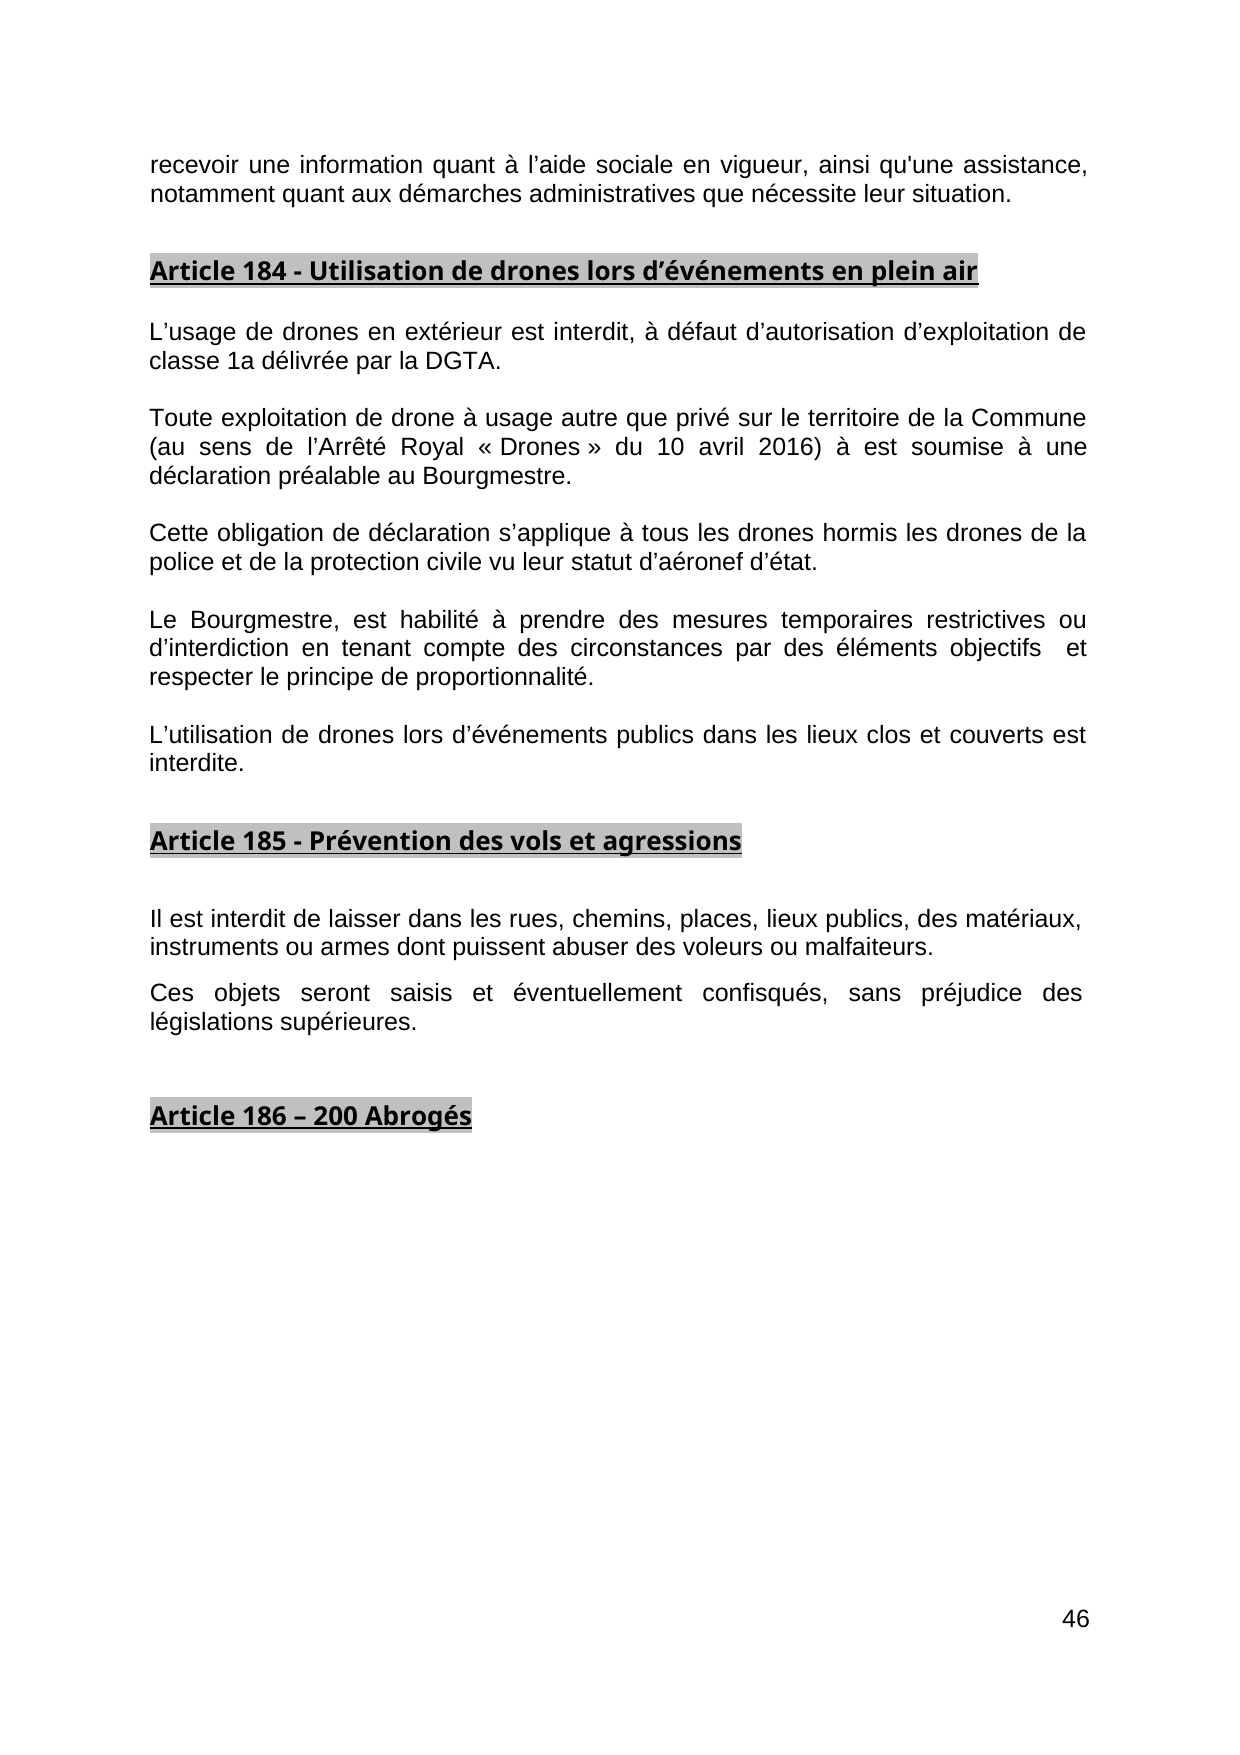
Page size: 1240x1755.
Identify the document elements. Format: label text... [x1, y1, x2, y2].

text L’usage de drones en extérieur est interdit, à défaut d’autorisation d’exploitation de classe 1a délivrée par la DGTA. [149, 317, 1088, 375]
text Toute exploitation de drone à usage autre que privé sur le territoire de la Commune (au sens de l’Arrêté Royal « Drones » du 10 avril 2016) à est soumise à une déclaration préalable au Bourgmestre. [149, 403, 1088, 490]
text L’utilisation de drones lors d’événements publics dans les lieux clos et couverts est interdite. [149, 720, 1088, 777]
subtitle Article 184 - Utilisation de drones lors d’événements en plein air [149, 253, 1089, 288]
text Cette obligation de déclaration s’applique à tous les drones hormis les drones de la police et de la protection civile vu leur statut d’aéronef d’état. [149, 518, 1088, 576]
text Ces objets seront saisis et éventuellement confisqués, sans préjudice des législations supérieures. [149, 978, 1084, 1035]
text Il est interdit de laisser dans les rues, chemins, places, lieux publics, des matériaux, instruments ou armes dont puissent abuser des voleurs ou malfaiteurs. [149, 903, 1084, 961]
subtitle Article 186 – 200 Abrogés [149, 1097, 1089, 1133]
text recevoir une information quant à l’aide sociale en vigueur, ainsi qu'une assistance, notamment quant aux démarches administratives que nécessite leur situation. [150, 150, 1089, 207]
subtitle Article 185 - Prévention des vols et agressions [149, 823, 1089, 858]
text Le Bourgmestre, est habilité à prendre des mesures temporaires restrictives ou d’interdiction en tenant compte des circonstances par des éléments objectifs et respecter le principe de proportionnalité. [149, 605, 1088, 691]
